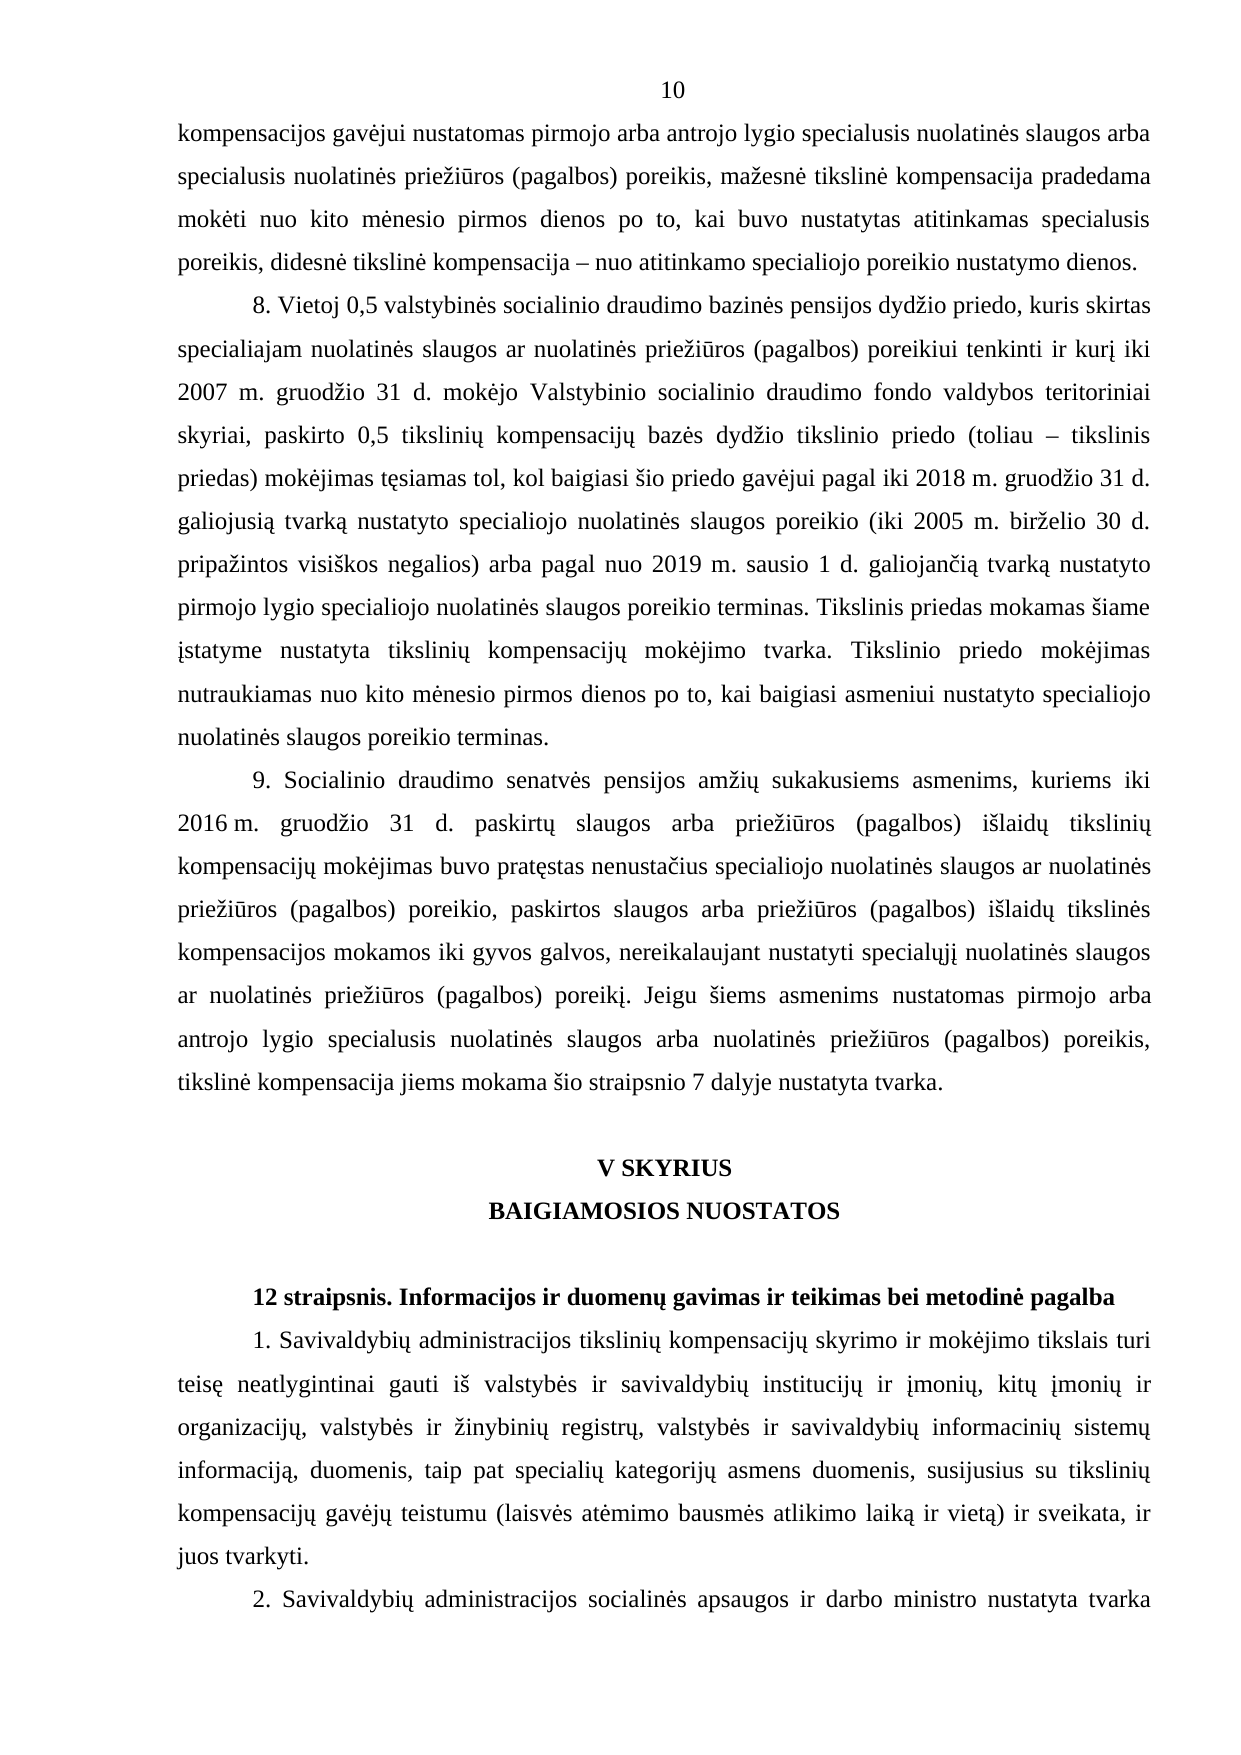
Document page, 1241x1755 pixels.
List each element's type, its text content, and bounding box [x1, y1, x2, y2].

text 1. Savivaldybių administracijos tikslinių kompensacijų skyrimo ir mokėjimo tikslais turi teisę neatlygintinai gauti iš valstybės ir savivaldybių institucijų ir įmonių, kitų įmonių ir organizacijų, valstybės ir žinybinių registrų, valstybės ir savivaldybių informacinių sistemų informaciją, duomenis, taip pat specialių kategorijų asmens duomenis, susijusius su tikslinių kompensacijų gavėjų teistumu (laisvės atėmimo bausmės atlikimo laiką ir vietą) ir sveikata, ir juos tvarkyti. [177, 1326, 1152, 1570]
text BAIGIAMOSIOS NUOSTATOS [177, 1196, 1152, 1225]
text 9. Socialinio draudimo senatvės pensijos amžių sukakusiems asmenims, kuriems iki 2016 m. gruodžio 31 d. paskirtų slaugos arba priežiūros (pagalbos) išlaidų tikslinių kompensacijų mokėjimas buvo pratęstas nenustačius specialiojo nuolatinės slaugos ar nuolatinės priežiūros (pagalbos) poreikio, paskirtos slaugos arba priežiūros (pagalbos) išlaidų tikslinės kompensacijos mokamos iki gyvos galvos, nereikalaujant nustatyti specialųjį nuolatinės slaugos ar nuolatinės priežiūros (pagalbos) poreikį. Jeigu šiems asmenims nustatomas pirmojo arba antrojo lygio specialusis nuolatinės slaugos arba nuolatinės priežiūros (pagalbos) poreikis, tikslinė kompensacija jiems mokama šio straipsnio 7 dalyje nustatyta tvarka. [177, 765, 1152, 1096]
text 8. Vietoj 0,5 valstybinės socialinio draudimo bazinės pensijos dydžio priedo, kuris skirtas specialiajam nuolatinės slaugos ar nuolatinės priežiūros (pagalbos) poreikiui tenkinti ir kurį iki 2007 m. gruodžio 31 d. mokėjo Valstybinio socialinio draudimo fondo valdybos teritoriniai skyriai, paskirto 0,5 tikslinių kompensacijų bazės dydžio tikslinio priedo (toliau – tikslinis priedas) mokėjimas tęsiamas tol, kol baigiasi šio priedo gavėjui pagal iki 2018 m. gruodžio 31 d. galiojusią tvarką nustatyto specialiojo nuolatinės slaugos poreikio (iki 2005 m. birželio 30 d. pripažintos visiškos negalios) arba pagal nuo 2019 m. sausio 1 d. galiojančią tvarką nustatyto pirmojo lygio specialiojo nuolatinės slaugos poreikio terminas. Tikslinis priedas mokamas šiame įstatyme nustatyta tikslinių kompensacijų mokėjimo tvarka. Tikslinio priedo mokėjimas nutraukiamas nuo kito mėnesio pirmos dienos po to, kai baigiasi asmeniui nustatyto specialiojo nuolatinės slaugos poreikio terminas. [177, 291, 1152, 751]
text 12 straipsnis. Informacijos ir duomenų gavimas ir teikimas bei metodinė pagalba [177, 1282, 1152, 1311]
text 2. Savivaldybių administracijos socialinės apsaugos ir darbo ministro nustatyta tvarka [177, 1584, 1152, 1613]
text V SKYRIUS [177, 1153, 1152, 1182]
text kompensacijos gavėjui nustatomas pirmojo arba antrojo lygio specialusis nuolatinės slaugos arba specialusis nuolatinės priežiūros (pagalbos) poreikis, mažesnė tikslinė kompensacija pradedama mokėti nuo kito mėnesio pirmos dienos po to, kai buvo nustatytas atitinkamas specialusis poreikis, didesnė tikslinė kompensacija – nuo atitinkamo specialiojo poreikio nustatymo dienos. [177, 118, 1152, 276]
